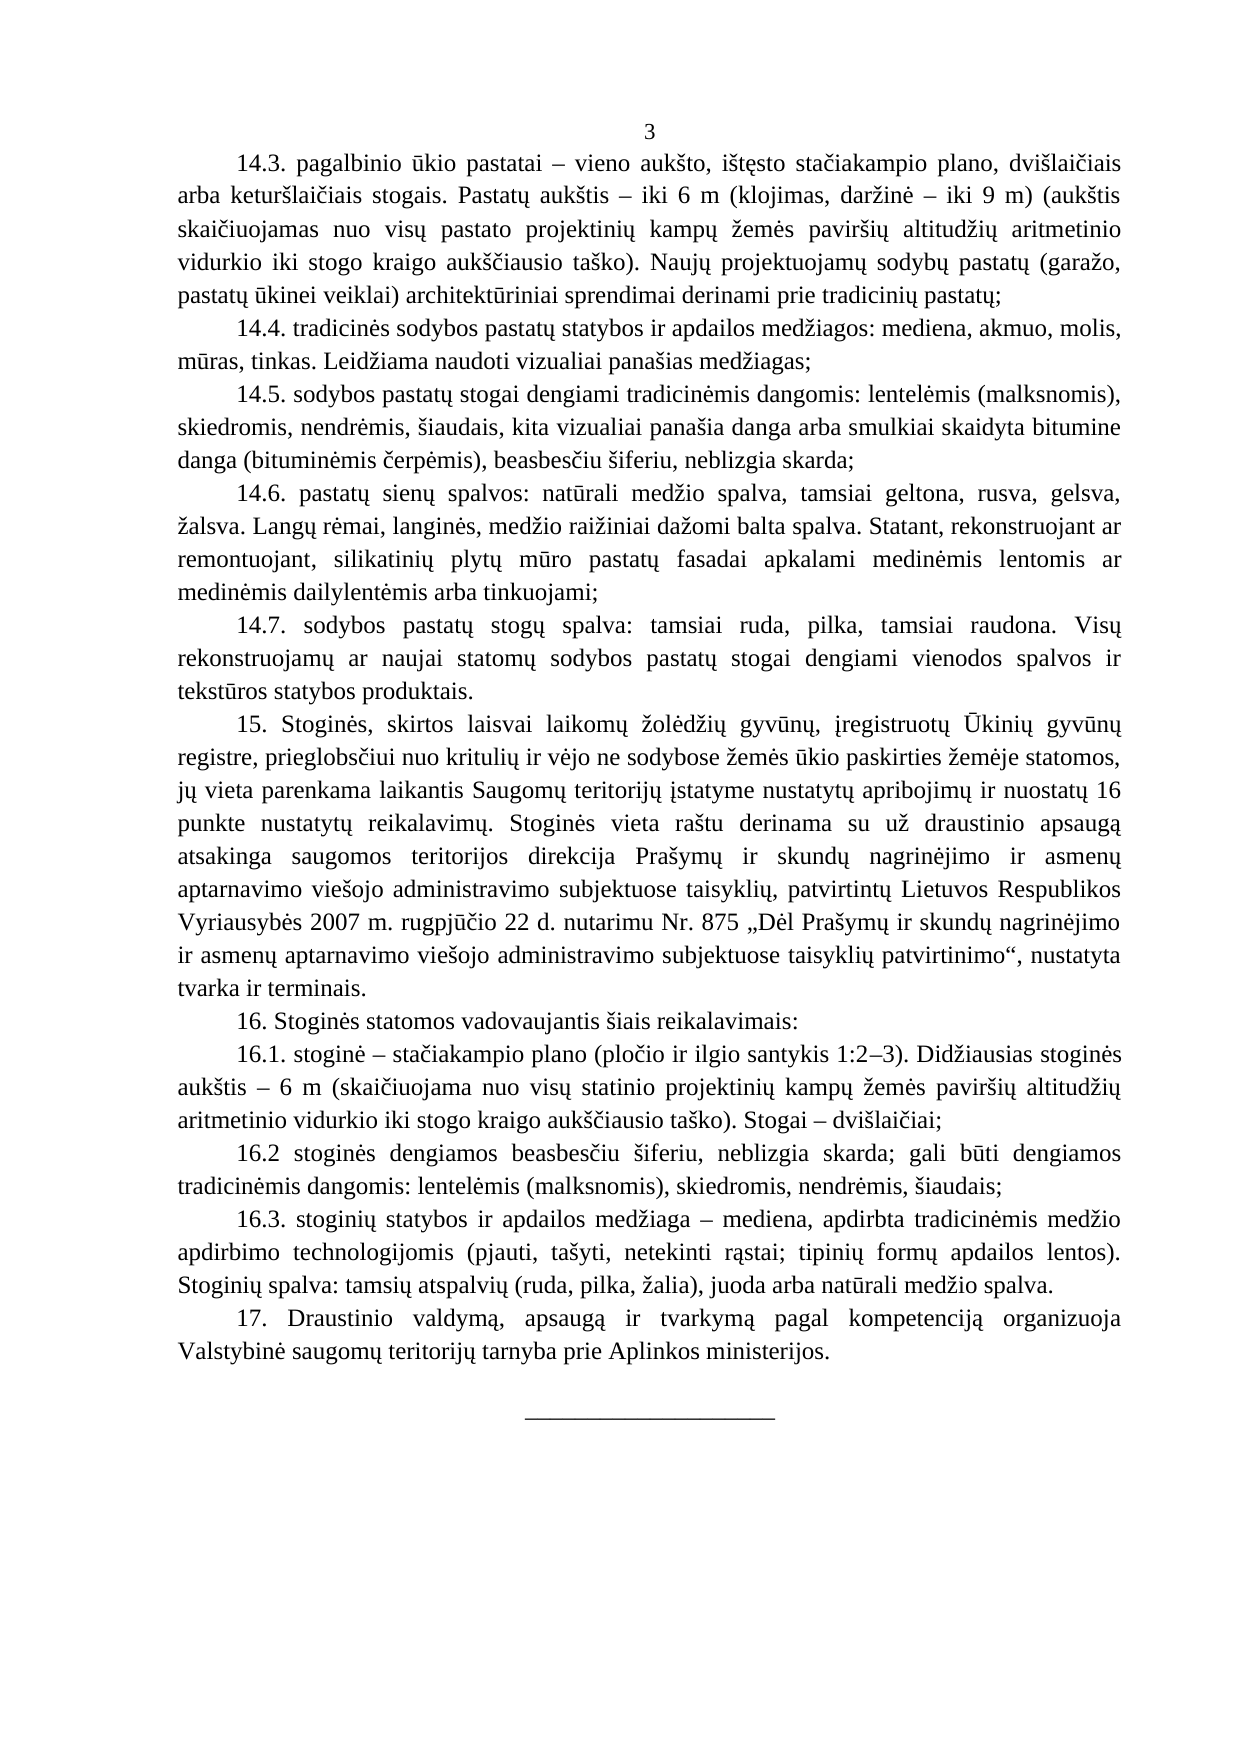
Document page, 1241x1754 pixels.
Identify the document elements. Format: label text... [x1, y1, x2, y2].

text –––––––––––––––––––– [177, 1402, 1122, 1431]
text 16.3. stoginių statybos ir apdailos medžiaga – mediena, apdirbta tradicinėmis medžio apdirbimo technologijomis (pjauti, tašyti, netekinti rąstai; tipinių formų apdailos lentos). Stoginių spalva: tamsių atspalvių (ruda, pilka, žalia), juoda arba natūrali medžio spalva. [177, 1204, 1122, 1299]
text 17. Draustinio valdymą, apsaugą ir tvarkymą pagal kompetenciją organizuoja Valstybinė saugomų teritorijų tarnyba prie Aplinkos ministerijos. [177, 1303, 1122, 1365]
text 14.7. sodybos pastatų stogų spalva: tamsiai ruda, pilka, tamsiai raudona. Visų rekonstruojamų ar naujai statomų sodybos pastatų stogai dengiami vienodos spalvos ir tekstūros statybos produktais. [177, 610, 1122, 705]
text 14.5. sodybos pastatų stogai dengiami tradicinėmis dangomis: lentelėmis (malksnomis), skiedromis, nendrėmis, šiaudais, kita vizualiai panašia danga arba smulkiai skaidyta bitumine danga (bituminėmis čerpėmis), beasbesčiu šiferiu, neblizgia skarda; [177, 379, 1122, 473]
text 16. Stoginės statomos vadovaujantis šiais reikalavimais: [177, 1006, 1122, 1035]
text 15. Stoginės, skirtos laisvai laikomų žolėdžių gyvūnų, įregistruotų Ūkinių gyvūnų registre, prieglobsčiui nuo kritulių ir vėjo ne sodybose žemės ūkio paskirties žemėje statomos, jų vieta parenkama laikantis Saugomų teritorijų įstatyme nustatytų apribojimų ir nuostatų 16 punkte nustatytų reikalavimų. Stoginės vieta raštu derinama su už draustinio apsaugą atsakinga saugomos teritorijos direkcija Prašymų ir skundų nagrinėjimo ir asmenų aptarnavimo viešojo administravimo subjektuose taisyklių, patvirtintų Lietuvos Respublikos Vyriausybės 2007 m. rugpjūčio 22 d. nutarimu Nr. 875 „Dėl Prašymų ir skundų nagrinėjimo ir asmenų aptarnavimo viešojo administravimo subjektuose taisyklių patvirtinimo“, nustatyta tvarka ir terminais. [177, 709, 1122, 1002]
text 16.2 stoginės dengiamos beasbesčiu šiferiu, neblizgia skarda; gali būti dengiamos tradicinėmis dangomis: lentelėmis (malksnomis), skiedromis, nendrėmis, šiaudais; [177, 1138, 1122, 1200]
text 14.6. pastatų sienų spalvos: natūrali medžio spalva, tamsiai geltona, rusva, gelsva, žalsva. Langų rėmai, langinės, medžio raižiniai dažomi balta spalva. Statant, rekonstruojant ar remontuojant, silikatinių plytų mūro pastatų fasadai apkalami medinėmis lentomis ar medinėmis dailylentėmis arba tinkuojami; [177, 478, 1122, 606]
text 14.4. tradicinės sodybos pastatų statybos ir apdailos medžiagos: mediena, akmuo, molis, mūras, tinkas. Leidžiama naudoti vizualiai panašias medžiagas; [177, 313, 1122, 374]
text 14.3. pagalbinio ūkio pastatai – vieno aukšto, ištęsto stačiakampio plano, dvišlaičiais arba keturšlaičiais stogais. Pastatų aukštis – iki 6 m (klojimas, daržinė – iki 9 m) (aukštis skaičiuojamas nuo visų pastato projektinių kampų žemės paviršių altitudžių aritmetinio vidurkio iki stogo kraigo aukščiausio taško). Naujų projektuojamų sodybų pastatų (garažo, pastatų ūkinei veiklai) architektūriniai sprendimai derinami prie tradicinių pastatų; [177, 148, 1122, 308]
text 16.1. stoginė – stačiakampio plano (pločio ir ilgio santykis 1:2–3). Didžiausias stoginės aukštis – 6 m (skaičiuojama nuo visų statinio projektinių kampų žemės paviršių altitudžių aritmetinio vidurkio iki stogo kraigo aukščiausio taško). Stogai – dvišlaičiai; [177, 1039, 1122, 1134]
